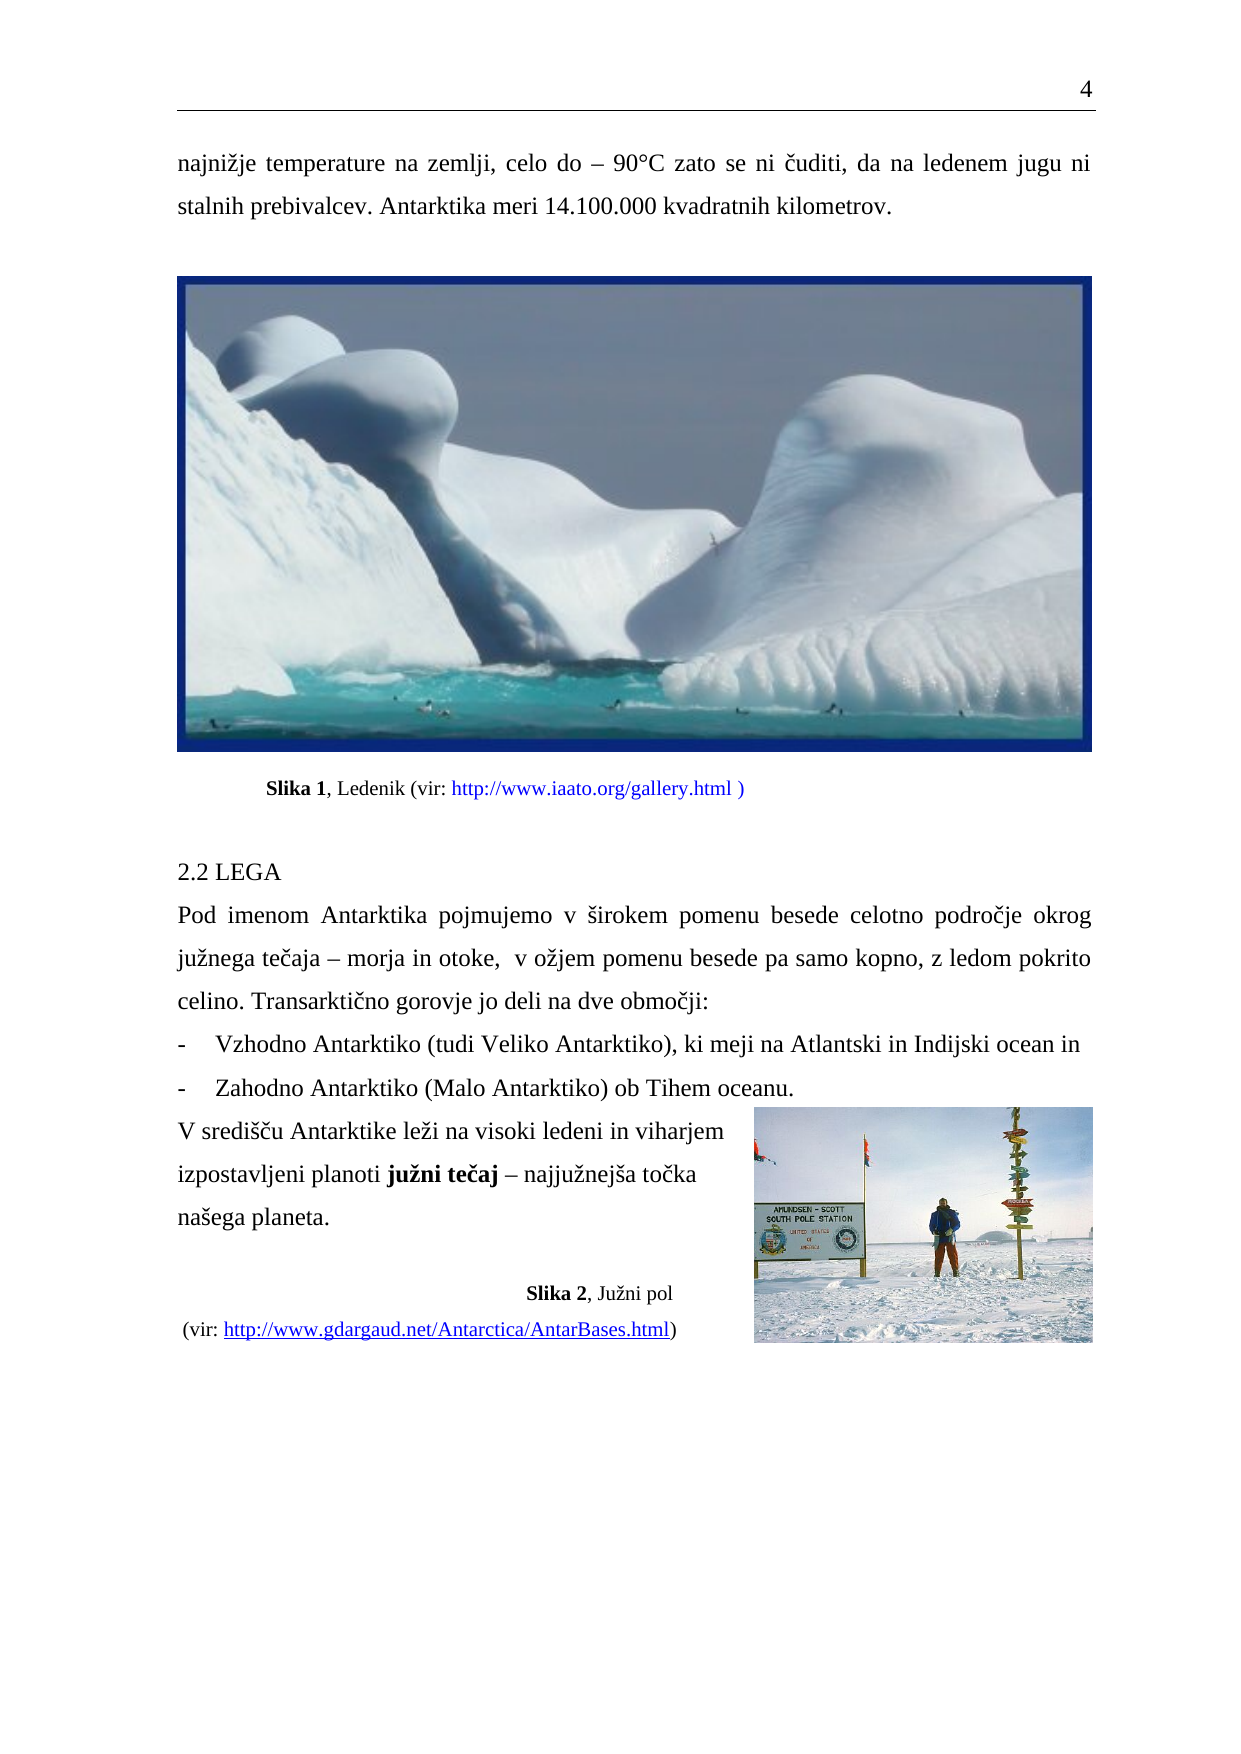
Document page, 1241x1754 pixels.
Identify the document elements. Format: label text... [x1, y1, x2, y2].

text Pod imenom Antarktika pojmujemo v širokem pomenu besede celotno področje okrog južnega tečaja – morja in otoke, v ožjem pomenu besede pa samo kopno, z ledom pokrito celino. Transarktično gorovje jo deli na dve območji: [177, 900, 1092, 1015]
text (vir: http://www.gdargaud.net/Antarctica/AntarBases.html) [177, 1317, 754, 1341]
text V središču Antarktike leži na visoki ledeni in viharjem [177, 1116, 754, 1144]
text najnižje temperature na zemlji, celo do – 90°C zato se ni čuditi, da na ledenem jugu ni stalnih prebivalcev. Antarktika meri 14.100.000 kvadratnih kilometrov. [177, 148, 1092, 219]
text našega planeta. [177, 1202, 754, 1231]
list Zahodno Antarktiko (Malo Antarktiko) ob Tihem oceanu. [177, 1073, 1092, 1101]
picture [177, 276, 1092, 752]
subtitle 2.2 LEGA [177, 857, 1092, 886]
text izpostavljeni planoti južni tečaj – najjužnejša točka [177, 1159, 754, 1188]
text Slika 2, Južni pol [177, 1281, 754, 1305]
picture [754, 1107, 1093, 1343]
list Vzhodno Antarktiko (tudi Veliko Antarktiko), ki meji na Atlantski in Indijski ocean in [177, 1029, 1092, 1058]
text Slika 1, Ledenik (vir: http://www.iaato.org/gallery.html ) [177, 776, 1092, 799]
